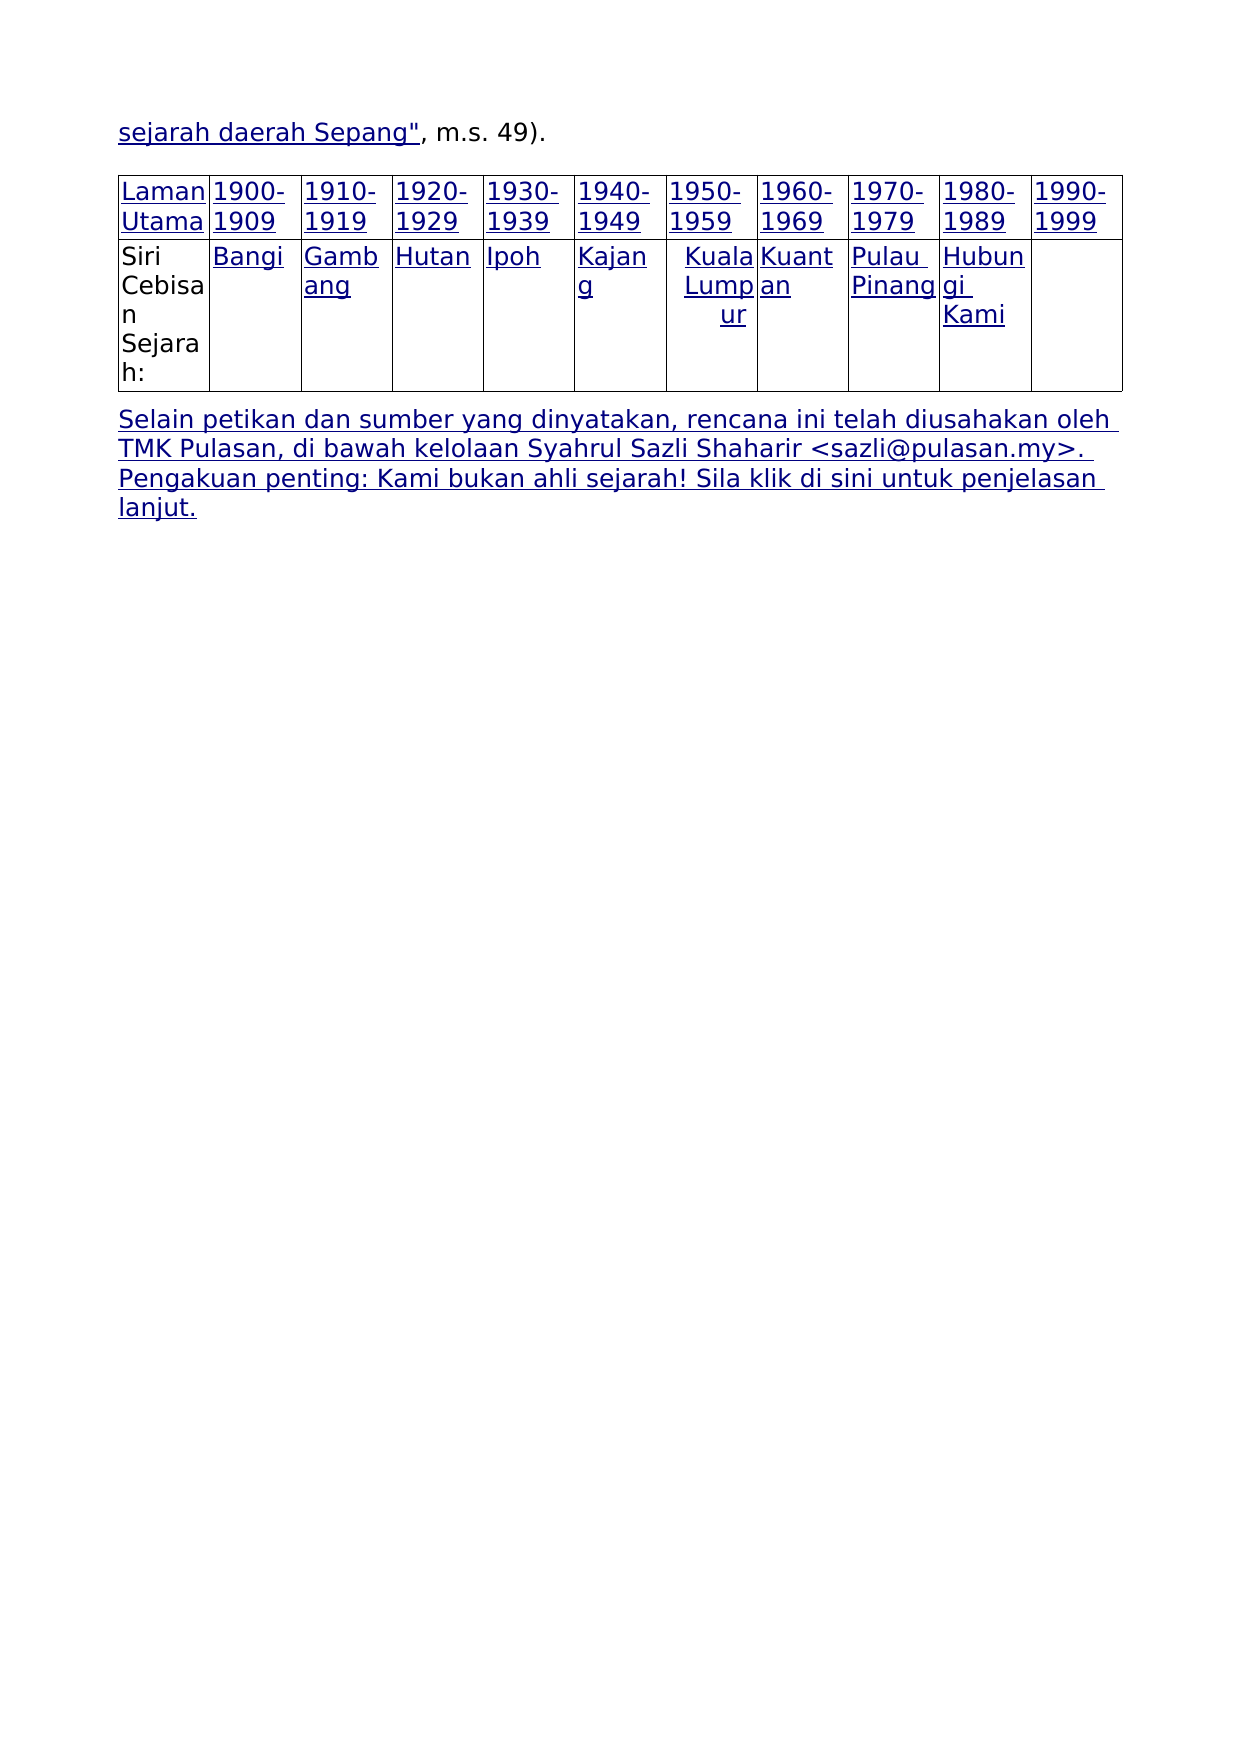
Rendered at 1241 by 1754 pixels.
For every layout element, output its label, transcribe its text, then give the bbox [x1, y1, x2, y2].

table_header 1990-1999 [1032, 176, 1122, 239]
table_cell Gambang [302, 240, 392, 391]
text sejarah daerah Sepang", m.s. 49). [118, 118, 1122, 147]
table_header 1950-1959 [667, 176, 757, 239]
table_cell Hutan [393, 240, 483, 391]
table_cell Kajang [575, 240, 666, 391]
table_header 1940-1949 [575, 176, 666, 239]
table_cell Siri Cebisan Sejarah: [119, 240, 209, 391]
table_cell Bangi [210, 240, 301, 391]
table_cell [1032, 240, 1122, 391]
text Selain petikan dan sumber yang dinyatakan, rencana ini telah diusahakan oleh TMK Pulasan, di bawah kelolaan Syahrul Sazli Shaharir <sazli@pulasan.my>. Pengakuan penting: Kami bukan ahli sejarah! Sila klik di sini untuk penjelasan lanjut. [118, 406, 1122, 522]
table_header Laman Utama [119, 176, 209, 239]
table_header 1960-1969 [758, 176, 848, 239]
table_cell Ipoh [484, 240, 574, 391]
table_cell Pulau Pinang [849, 240, 939, 391]
table_header 1930-1939 [484, 176, 574, 239]
table_header 1900-1909 [210, 176, 301, 239]
table_header 1920-1929 [393, 176, 483, 239]
table_header 1910-1919 [302, 176, 392, 239]
table_header 1970-1979 [849, 176, 939, 239]
table_cell Kuala Lumpur [667, 240, 757, 391]
table_header 1980-1989 [940, 176, 1031, 239]
table_cell Kuantan [758, 240, 848, 391]
table_cell Hubungi Kami [940, 240, 1031, 391]
